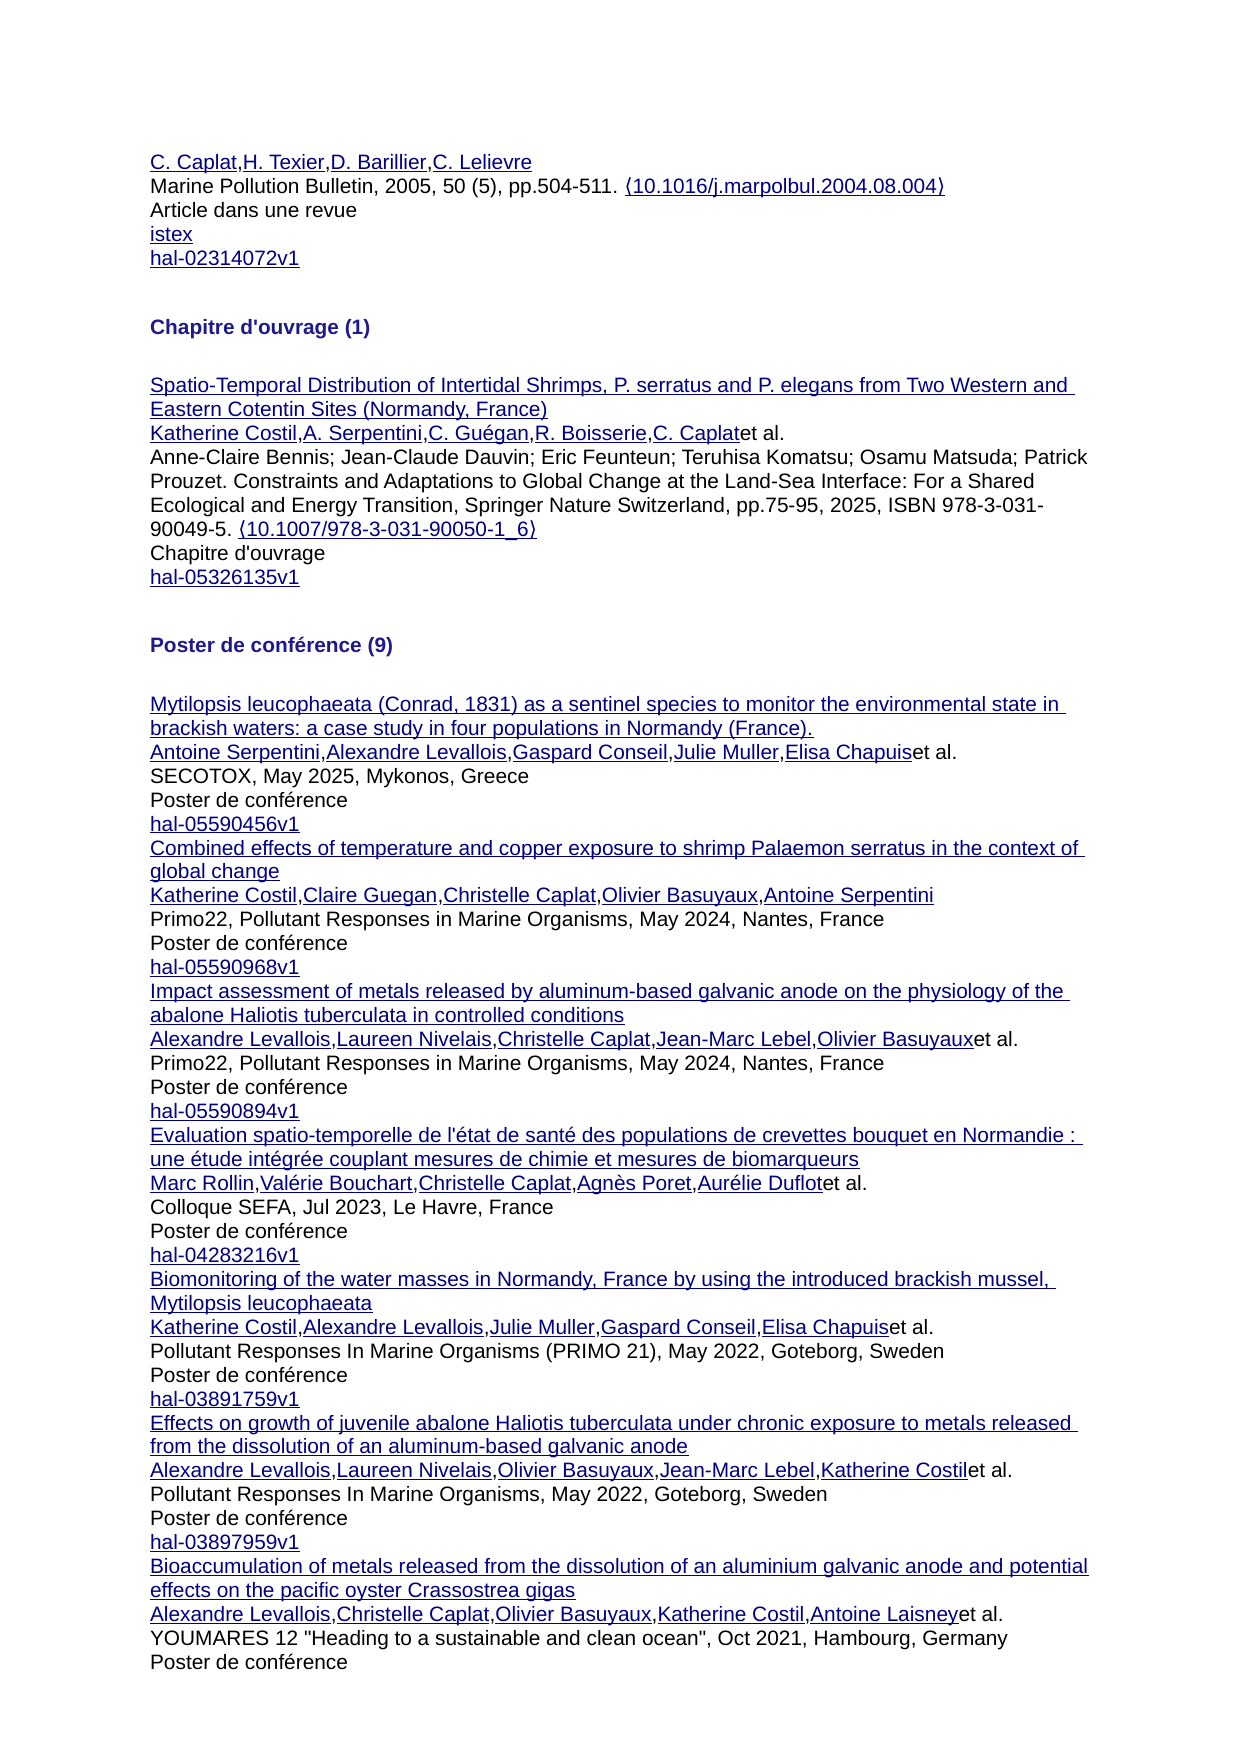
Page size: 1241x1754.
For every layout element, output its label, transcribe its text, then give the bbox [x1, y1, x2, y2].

table_cell Bioaccumulation of metals released from the dissolution of an aluminium galvanic anode and potential effects on the pacific oyster Crassostrea gigas Alexandre Levallois,Christelle Caplat,Olivier Basuyaux,Katherine Costil,Antoine Laisneyet al. YOUMARES 12 "Heading to a sustainable and clean ocean", Oct 2021, Hambourg, Germany Poster de conférence [150, 1554, 1090, 1674]
table_header Spatio-Temporal Distribution of Intertidal Shrimps, P. serratus and P. elegans from Two Western and Eastern Cotentin Sites (Normandy, France) Katherine Costil,A. Serpentini,C. Guégan,R. Boisserie,C. Caplatet al. Anne-Claire Bennis; Jean-Claude Dauvin; Eric Feunteun; Teruhisa Komatsu; Osamu Matsuda; Patrick Prouzet. Constraints and Adaptations to Global Change at the Land-Sea Interface: For a Shared Ecological and Energy Transition, Springer Nature Switzerland, pp.75-95, 2025, ISBN 978-3-031-90049-5. ⟨10.1007/978-3-031-90050-1_6⟩ Chapitre d'ouvrage hal-05326135v1 [150, 373, 1090, 588]
table_cell C. Caplat,H. Texier,D. Barillier,C. Lelievre Marine Pollution Bulletin, 2005, 50 (5), pp.504-511. ⟨10.1016/j.marpolbul.2004.08.004⟩ Article dans une revue istex hal-02314072v1 [150, 150, 1090, 270]
table_header Mytilopsis leucophaeata (Conrad, 1831) as a sentinel species to monitor the environmental state in brackish waters: a case study in four populations in Normandy (France). Antoine Serpentini,Alexandre Levallois,Gaspard Conseil,Julie Muller,Elisa Chapuiset al. SECOTOX, May 2025, Mykonos, Greece Poster de conférence hal-05590456v1 [150, 692, 1090, 835]
subtitle Chapitre d'ouvrage (1) [150, 314, 1090, 338]
table_cell Impact assessment of metals released by aluminum-based galvanic anode on the physiology of the abalone Haliotis tuberculata in controlled conditions Alexandre Levallois,Laureen Nivelais,Christelle Caplat,Jean-Marc Lebel,Olivier Basuyauxet al. Primo22, Pollutant Responses in Marine Organisms, May 2024, Nantes, France Poster de conférence hal-05590894v1 [150, 979, 1090, 1123]
table_cell Effects on growth of juvenile abalone Haliotis tuberculata under chronic exposure to metals released from the dissolution of an aluminum-based galvanic anode Alexandre Levallois,Laureen Nivelais,Olivier Basuyaux,Jean-Marc Lebel,Katherine Costilet al. Pollutant Responses In Marine Organisms, May 2022, Goteborg, Sweden Poster de conférence hal-03897959v1 [150, 1410, 1090, 1554]
table_cell Biomonitoring of the water masses in Normandy, France by using the introduced brackish mussel, Mytilopsis leucophaeata Katherine Costil,Alexandre Levallois,Julie Muller,Gaspard Conseil,Elisa Chapuiset al. Pollutant Responses In Marine Organisms (PRIMO 21), May 2022, Goteborg, Sweden Poster de conférence hal-03891759v1 [150, 1267, 1090, 1410]
subtitle Poster de conférence (9) [150, 633, 1090, 657]
table_cell Evaluation spatio-temporelle de l'état de santé des populations de crevettes bouquet en Normandie : une étude intégrée couplant mesures de chimie et mesures de biomarqueurs Marc Rollin,Valérie Bouchart,Christelle Caplat,Agnès Poret,Aurélie Duflotet al. Colloque SEFA, Jul 2023, Le Havre, France Poster de conférence hal-04283216v1 [150, 1123, 1090, 1267]
table_cell Combined effects of temperature and copper exposure to shrimp Palaemon serratus in the context of global change Katherine Costil,Claire Guegan,Christelle Caplat,Olivier Basuyaux,Antoine Serpentini Primo22, Pollutant Responses in Marine Organisms, May 2024, Nantes, France Poster de conférence hal-05590968v1 [150, 835, 1090, 979]
